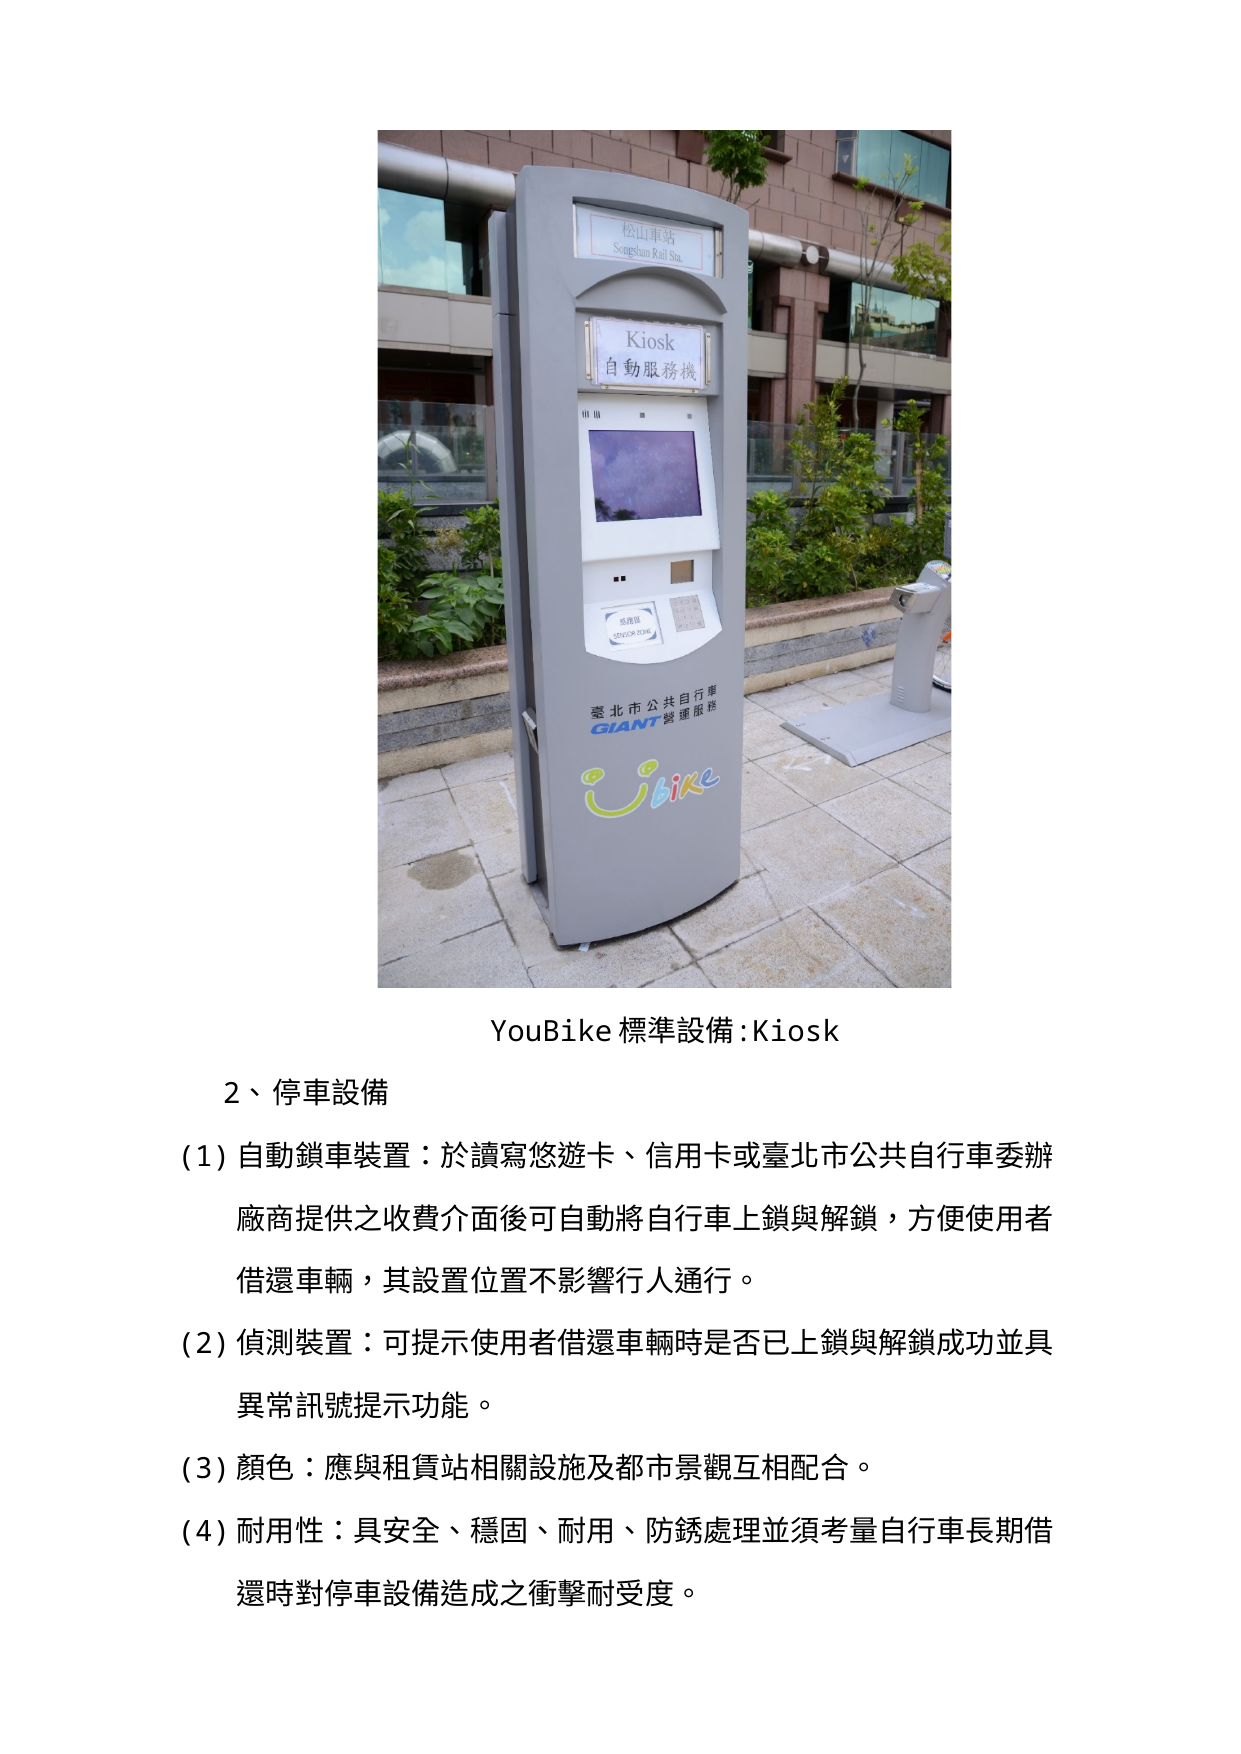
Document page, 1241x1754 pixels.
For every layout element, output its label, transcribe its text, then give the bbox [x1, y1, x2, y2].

list 偵測裝置：可提示使用者借還車輛時是否已上鎖與解鎖成功並具異常訊號提示功能。 [177, 1300, 1078, 1425]
list 停車設備 [223, 1050, 1078, 1112]
list 自動鎖車裝置：於讀寫悠遊卡、信用卡或臺北市公共自行車委辦廠商提供之收費介面後可自動將自行車上鎖與解鎖，方便使用者借還車輛，其設置位置不影響行人通行。 [177, 1112, 1078, 1300]
list 顏色：應與租賃站相關設施及都市景觀互相配合。 [177, 1425, 1078, 1487]
text YouBike標準設備:Kiosk [251, 987, 1078, 1050]
list 耐用性：具安全、穩固、耐用、防銹處理並須考量自行車長期借還時對停車設備造成之衝擊耐受度。 [177, 1487, 1078, 1612]
